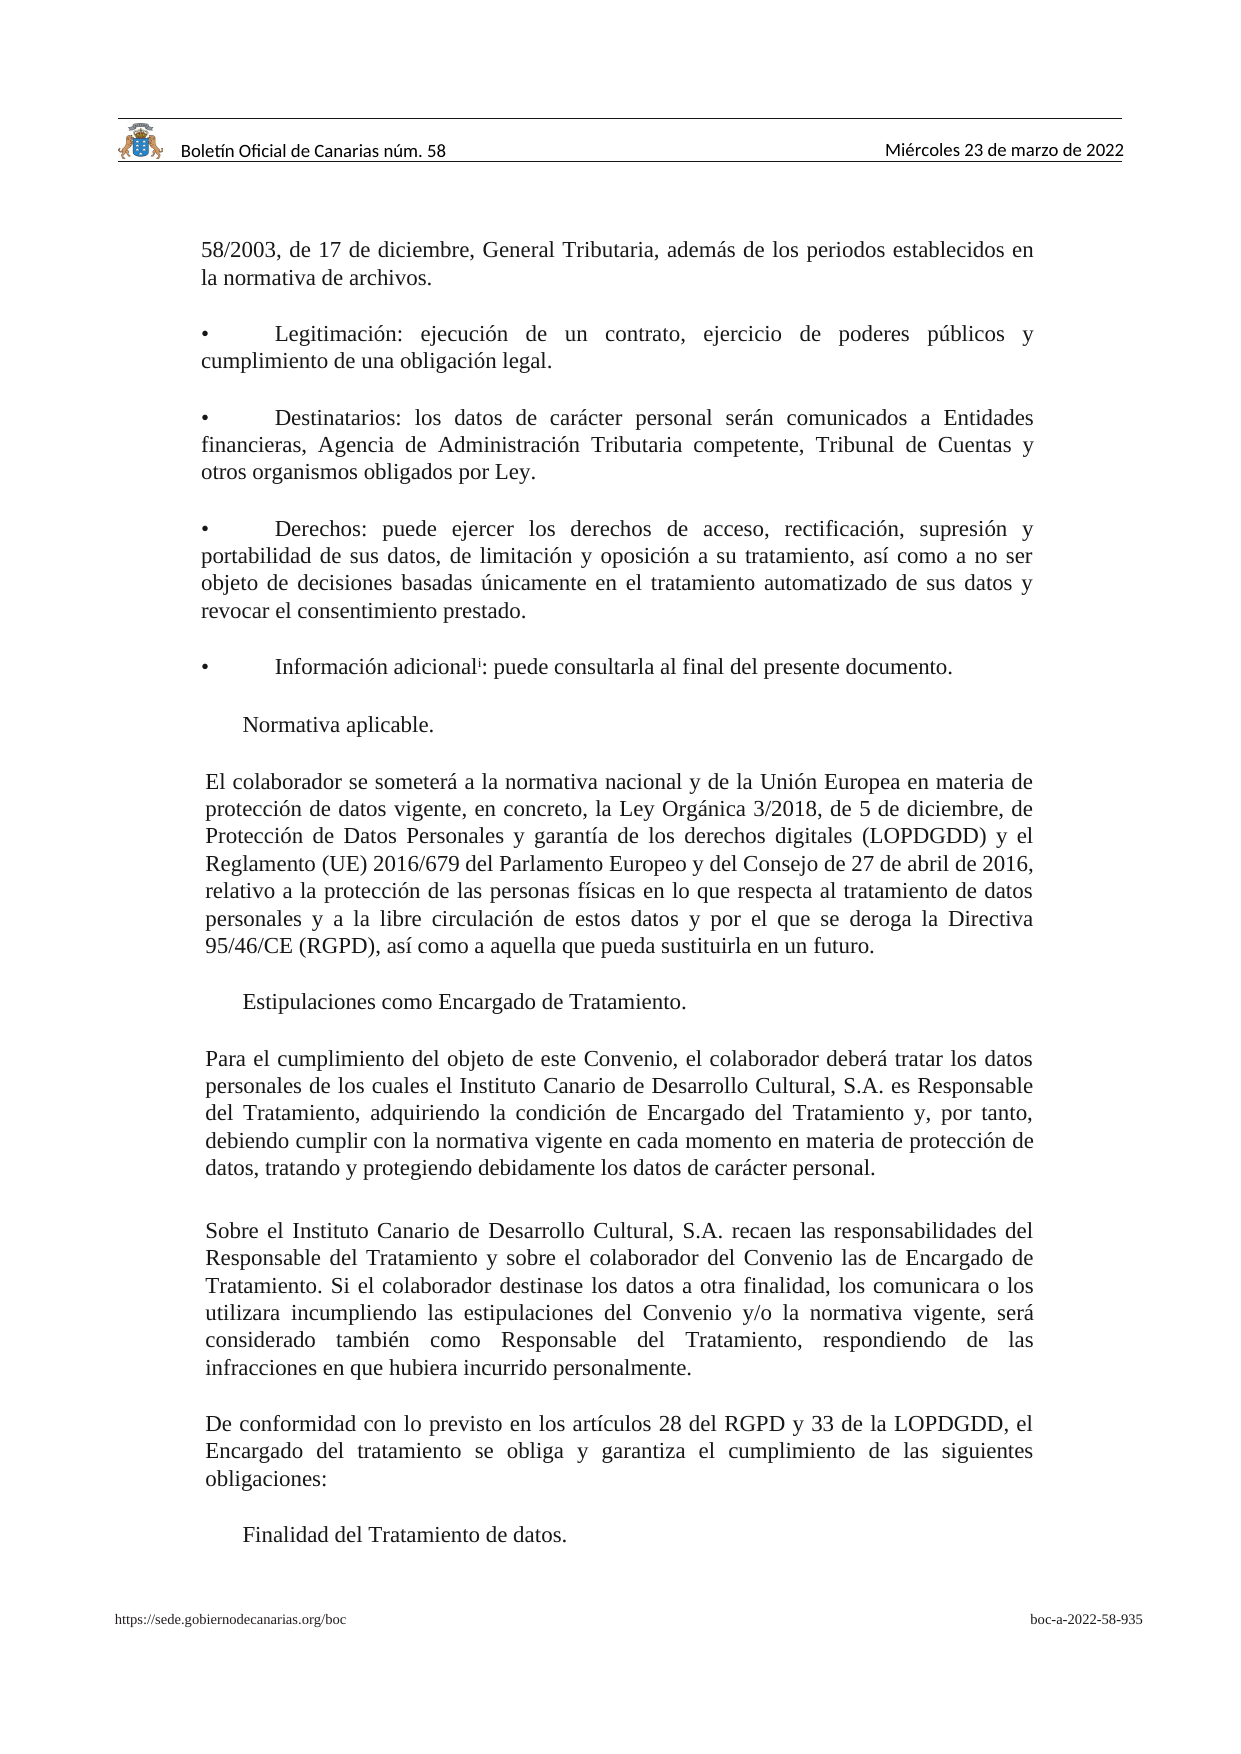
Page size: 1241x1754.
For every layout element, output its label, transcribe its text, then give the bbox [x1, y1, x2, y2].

text Finalidad del Tratamiento de datos. [242, 1521, 1035, 1547]
list 58/2003, de 17 de diciembre, General Tributaria, además de los periodos establecidos en la normativa de archivos. [201, 236, 1035, 290]
text De conformidad con lo previsto en los artículos 28 del RGPD y 33 de la LOPDGDD, el Encargado del tratamiento se obliga y garantiza el cumplimiento de las siguientes obligaciones: [205, 1410, 1035, 1491]
list Información adicionali: puede consultarla al final del presente documento. [201, 653, 1035, 679]
text Sobre el Instituto Canario de Desarrollo Cultural, S.A. recaen las responsabilidades del Responsable del Tratamiento y sobre el colaborador del Convenio las de Encargado de Tratamiento. Si el colaborador destinase los datos a otra finalidad, los comunicara o los utilizara incumpliendo las estipulaciones del Convenio y/o la normativa vigente, será considerado también como Responsable del Tratamiento, respondiendo de las infracciones en que hubiera incurrido personalmente. [205, 1217, 1035, 1380]
list Legitimación: ejecución de un contrato, ejercicio de poderes públicos y cumplimiento de una obligación legal. [201, 320, 1035, 374]
text El colaborador se someterá a la normativa nacional y de la Unión Europea en materia de protección de datos vigente, en concreto, la Ley Orgánica 3/2018, de 5 de diciembre, de Protección de Datos Personales y garantía de los derechos digitales (LOPDGDD) y el Reglamento (UE) 2016/679 del Parlamento Europeo y del Consejo de 27 de abril de 2016, relativo a la protección de las personas físicas en lo que respecta al tratamiento de datos personales y a la libre circulación de estos datos y por el que se deroga la Directiva 95/46/CE (RGPD), así como a aquella que pueda sustituirla en un futuro. [205, 768, 1035, 958]
list Derechos: puede ejercer los derechos de acceso, rectificación, supresión y portabilidad de sus datos, de limitación y oposición a su tratamiento, así como a no ser objeto de decisiones basadas únicamente en el tratamiento automatizado de sus datos y revocar el consentimiento prestado. [201, 514, 1035, 623]
text Normativa aplicable. [242, 712, 1035, 738]
list Destinatarios: los datos de carácter personal serán comunicados a Entidades financieras, Agencia de Administración Tributaria competente, Tribunal de Cuentas y otros organismos obligados por Ley. [201, 403, 1035, 485]
text Para el cumplimiento del objeto de este Convenio, el colaborador deberá tratar los datos personales de los cuales el Instituto Canario de Desarrollo Cultural, S.A. es Responsable del Tratamiento, adquiriendo la condición de Encargado del Tratamiento y, por tanto, debiendo cumplir con la normativa vigente en cada momento en materia de protección de datos, tratando y protegiendo debidamente los datos de carácter personal. [205, 1045, 1035, 1181]
text Estipulaciones como Encargado de Tratamiento. [242, 988, 1035, 1015]
